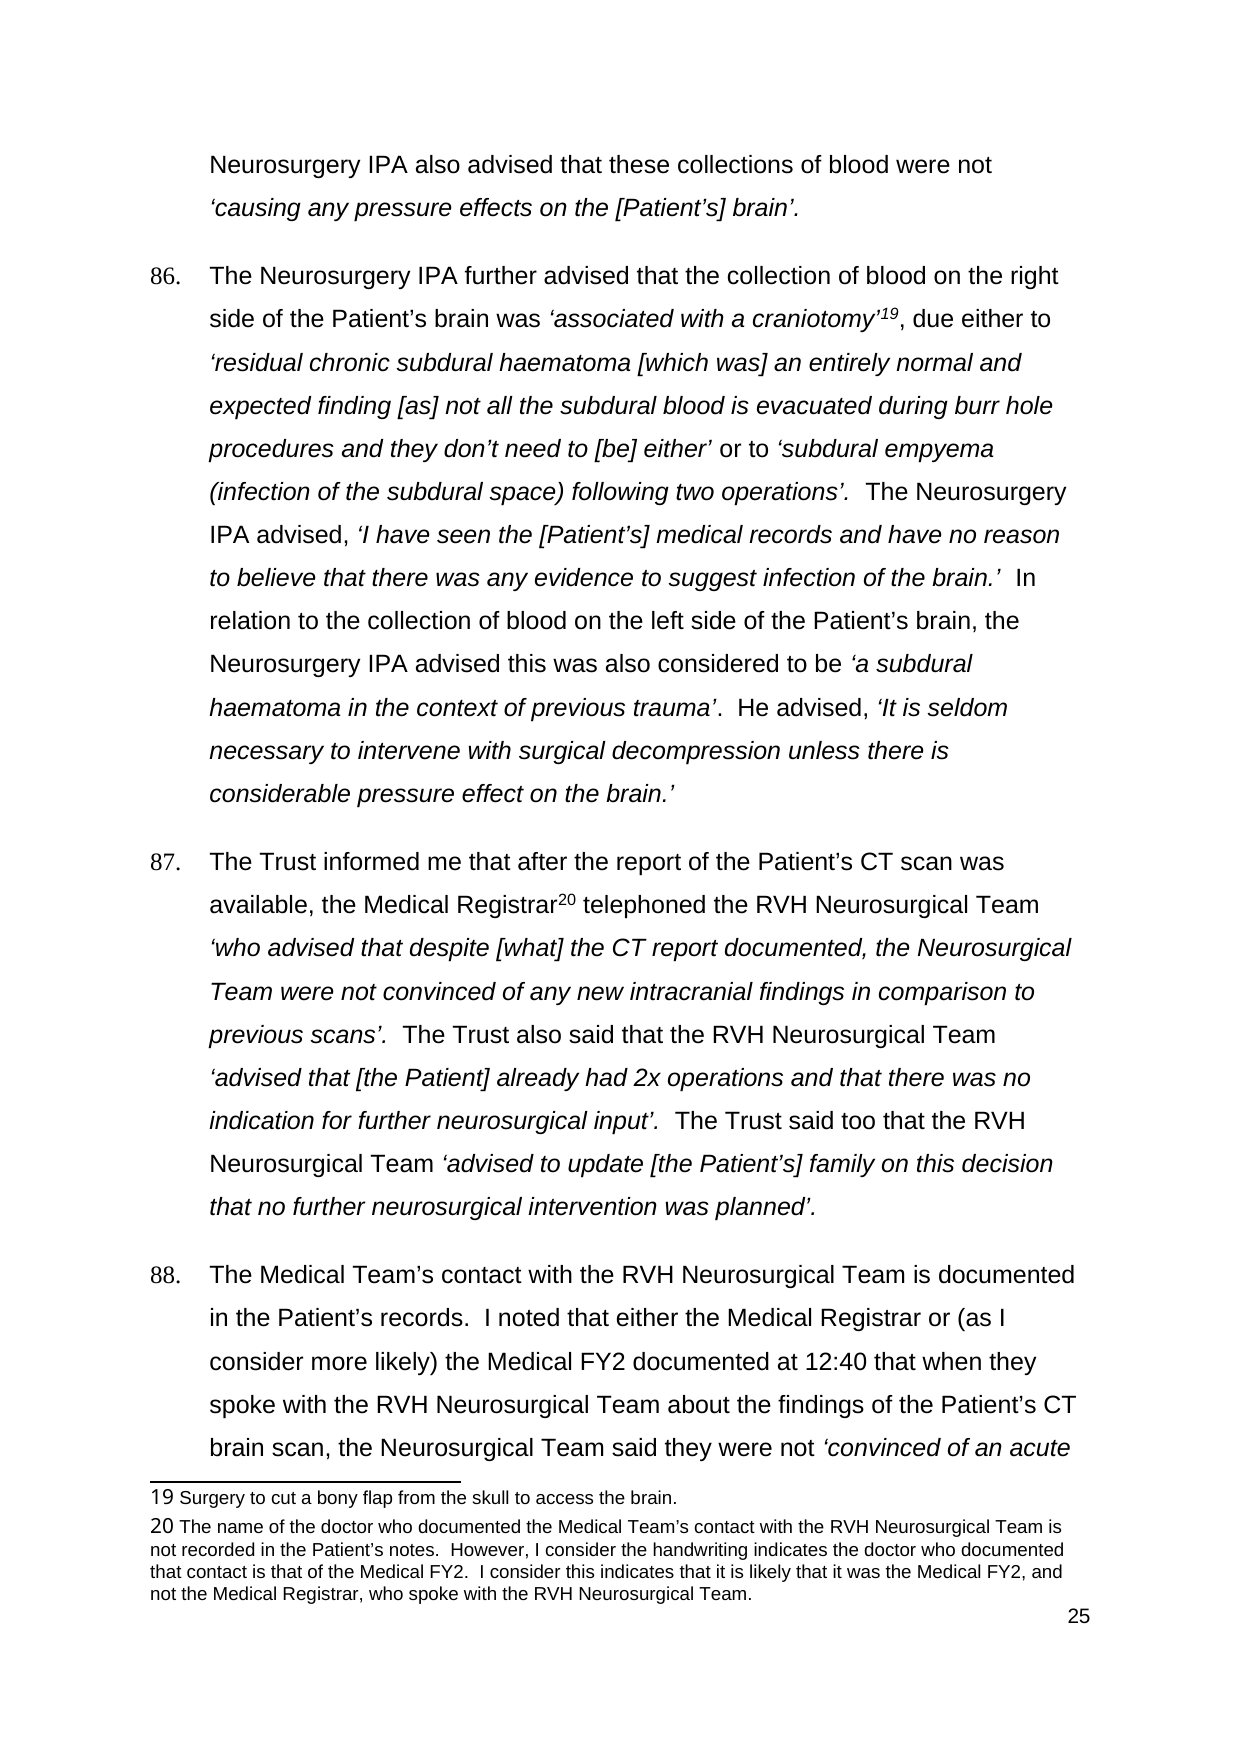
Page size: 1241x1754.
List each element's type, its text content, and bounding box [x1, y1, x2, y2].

list The Medical Team’s contact with the RVH Neurosurgical Team is documented in the Patient’s records. I noted that either the Medical Registrar or (as I consider more likely) the Medical FY2 documented at 12:40 that when they spoke with the RVH Neurosurgical Team about the findings of the Patient’s CT brain scan, the Neurosurgical Team said they were not ‘convinced of an acute [150, 1260, 1090, 1462]
list Neurosurgery IPA also advised that these collections of blood were not ‘causing any pressure effects on the [Patient’s] brain’. [150, 150, 1090, 222]
list Surgery to cut a bony flap from the skull to access the brain. [150, 1482, 1090, 1511]
list The Trust informed me that after the report of the Patient’s CT scan was available, the Medical Registrar telephoned the RVH Neurosurgical Team ‘who advised that despite [what] the CT report documented, the Neurosurgical Team were not convinced of any new intracranial findings in comparison to previous scans’. The Trust also said that the RVH Neurosurgical Team ‘advised that [the Patient] already had 2x operations and that there was no indication for further neurosurgical input’. The Trust said too that the RVH Neurosurgical Team ‘advised to update [the Patient’s] family on this decision that no further neurosurgical intervention was planned’. [150, 847, 1090, 1221]
list The Neurosurgery IPA further advised that the collection of blood on the right side of the Patient’s brain was ‘associated with a craniotomy’, due either to ‘residual chronic subdural haematoma [which was] an entirely normal and expected finding [as] not all the subdural blood is evacuated during burr hole procedures and they don’t need to [be] either’ or to ‘subdural empyema (infection of the subdural space) following two operations’. The Neurosurgery IPA advised, ‘I have seen the [Patient’s] medical records and have no reason to believe that there was any evidence to suggest infection of the brain.’ In relation to the collection of blood on the left side of the Patient’s brain, the Neurosurgery IPA advised this was also considered to be ‘a subdural haematoma in the context of previous trauma’. He advised, ‘It is seldom necessary to intervene with surgical decompression unless there is considerable pressure effect on the brain.’ [150, 261, 1090, 808]
list The name of the doctor who documented the Medical Team’s contact with the RVH Neurosurgical Team is not recorded in the Patient’s notes. However, I consider the handwriting indicates the doctor who documented that contact is that of the Medical FY2. I consider this indicates that it is likely that it was the Medical FY2, and not the Medical Registrar, who spoke with the RVH Neurosurgical Team. [150, 1511, 1090, 1604]
